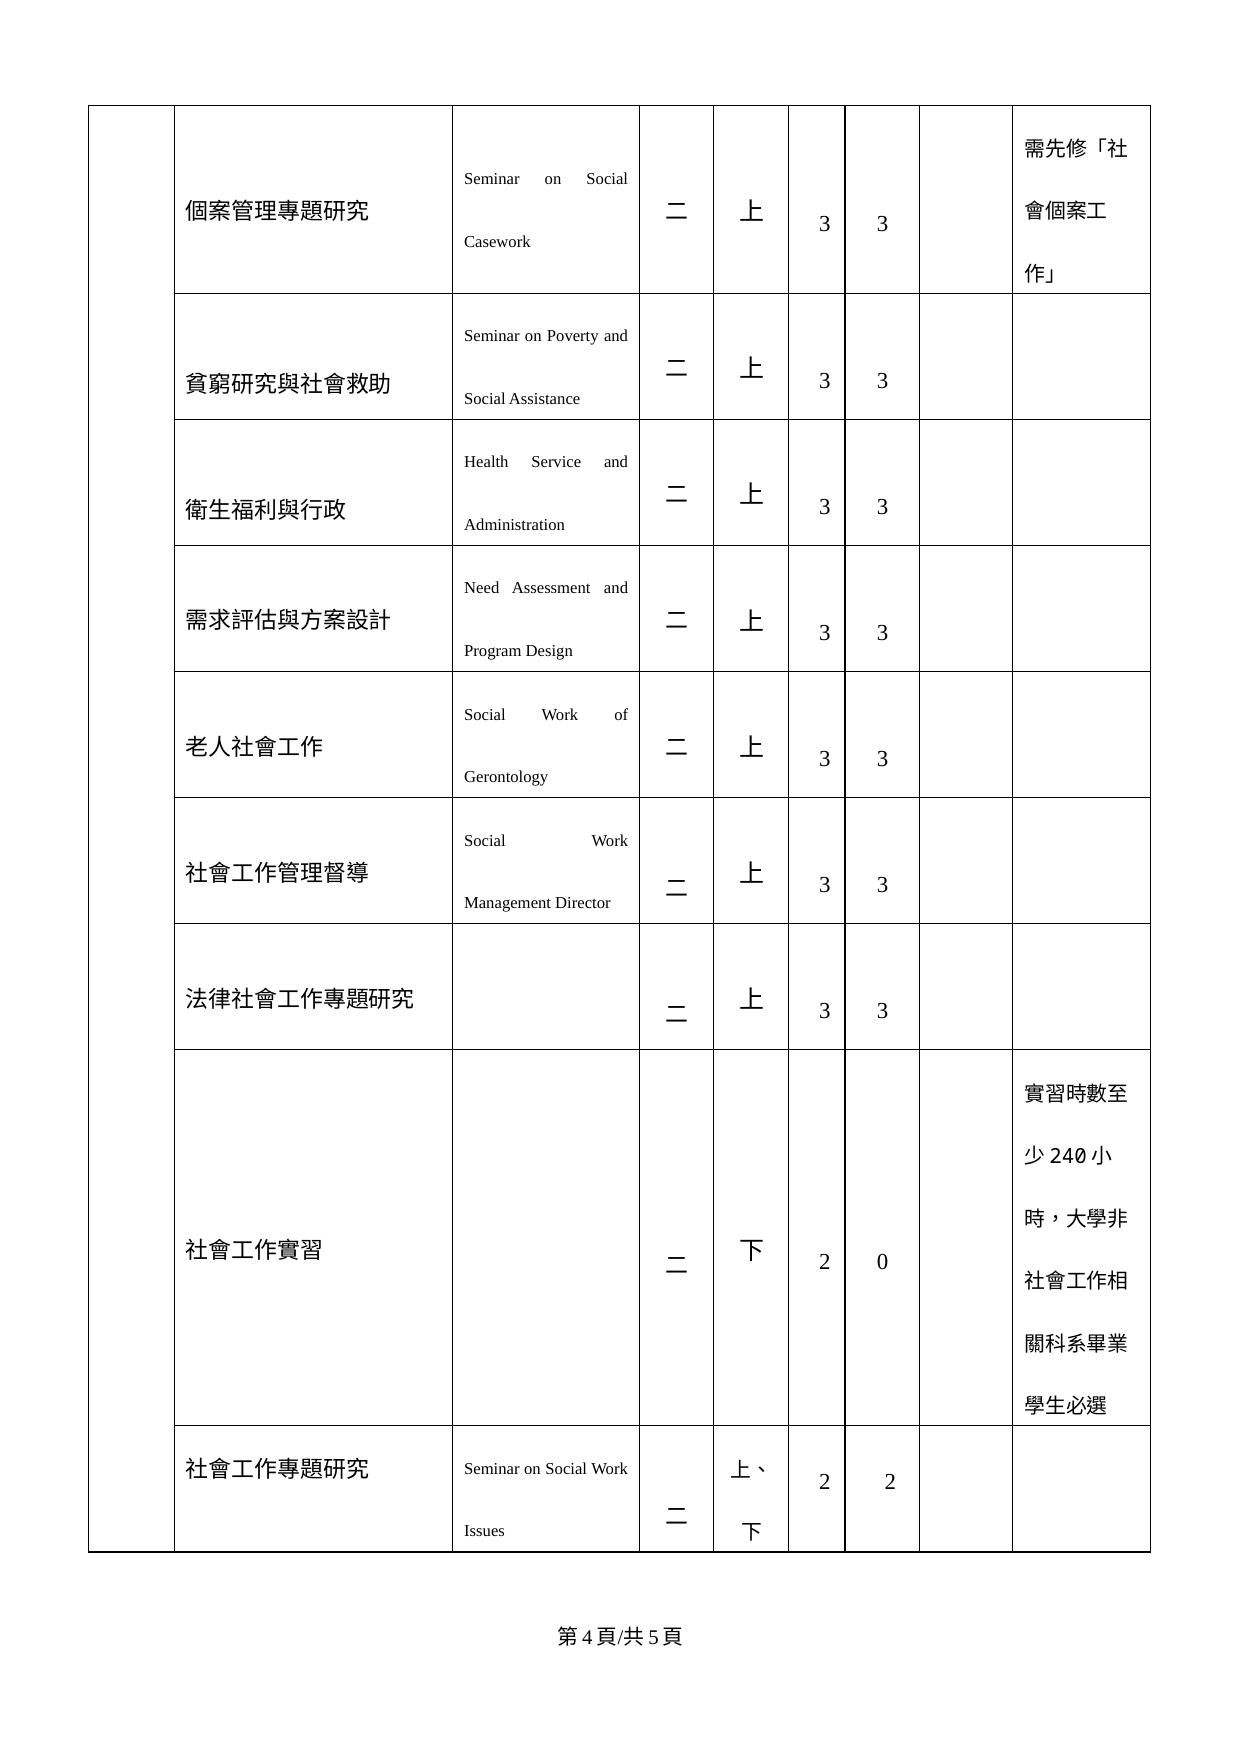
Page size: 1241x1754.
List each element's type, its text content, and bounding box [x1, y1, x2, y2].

table_cell 二 [640, 1426, 713, 1551]
table_cell 實習時數至少240小時，大學非社會工作相關科系畢業學生必選 [1013, 1050, 1150, 1425]
table_cell 3 [789, 106, 844, 293]
table_cell [1013, 924, 1150, 1049]
table_cell 3 [789, 798, 844, 923]
table_cell 法律社會工作專題研究 [175, 924, 452, 1049]
table_cell 二 [640, 420, 713, 545]
table_cell Social Work of Gerontology [453, 672, 639, 797]
table_cell 二 [640, 546, 713, 671]
table_cell 上 [714, 798, 788, 923]
table_cell [1013, 672, 1150, 797]
table_cell 3 [789, 546, 844, 671]
table_cell 上 [714, 546, 788, 671]
table_cell [920, 420, 1012, 545]
table_cell 0 [846, 1050, 919, 1425]
table_cell 3 [846, 106, 919, 293]
table_cell 需求評估與方案設計 [175, 546, 452, 671]
table_cell [920, 924, 1012, 1049]
table_cell 上 [714, 924, 788, 1049]
table_cell [453, 1050, 639, 1425]
table_cell 個案管理專題研究 [175, 106, 452, 293]
table_cell 衛生福利與行政 [175, 420, 452, 545]
table_cell 社會工作管理督導 [175, 798, 452, 923]
table_cell Need Assessment and Program Design [453, 546, 639, 671]
table_cell 上 [714, 420, 788, 545]
table_cell 二 [640, 106, 713, 293]
table_cell 老人社會工作 [175, 672, 452, 797]
table_cell 3 [846, 924, 919, 1049]
table_cell [920, 672, 1012, 797]
table_cell 二 [640, 1050, 713, 1425]
table_cell [1013, 798, 1150, 923]
table_cell 貧窮研究與社會救助 [175, 294, 452, 419]
table_cell 3 [789, 294, 844, 419]
table_cell [453, 924, 639, 1049]
table_cell 上 [714, 106, 788, 293]
table_cell 3 [789, 672, 844, 797]
table_cell 二 [640, 924, 713, 1049]
table_cell [1013, 294, 1150, 419]
table_cell [920, 106, 1012, 293]
table_cell [920, 294, 1012, 419]
table_cell 上 [714, 294, 788, 419]
table_cell 2 [846, 1426, 919, 1551]
table_cell 社會工作專題研究 [175, 1426, 452, 1551]
table_cell Health Service and Administration [453, 420, 639, 545]
table_cell Seminar on Social Casework [453, 106, 639, 293]
table_cell 2 [789, 1426, 844, 1551]
table_cell 3 [846, 798, 919, 923]
table_cell Seminar on Social Work Issues [453, 1426, 639, 1551]
table_cell Social Work Management Director [453, 798, 639, 923]
table_cell 上、下 [714, 1426, 788, 1551]
table_cell 下 [714, 1050, 788, 1425]
table_cell [920, 798, 1012, 923]
table_cell 需先修「社會個案工作」 [1013, 106, 1150, 293]
table_cell 2 [789, 1050, 844, 1425]
table_cell [1013, 546, 1150, 671]
table_cell [1013, 420, 1150, 545]
table_cell 3 [846, 294, 919, 419]
table_cell [920, 1426, 1012, 1551]
table_cell 二 [640, 798, 713, 923]
table_cell [89, 106, 174, 1551]
table_cell 上 [714, 672, 788, 797]
table_cell 3 [789, 924, 844, 1049]
table_cell 二 [640, 294, 713, 419]
table_cell 二 [640, 672, 713, 797]
table_cell [920, 1050, 1012, 1425]
table_cell 3 [846, 546, 919, 671]
table_cell 3 [846, 672, 919, 797]
table_cell [920, 546, 1012, 671]
table_cell Seminar on Poverty and Social Assistance [453, 294, 639, 419]
table_cell 3 [846, 420, 919, 545]
table_cell 社會工作實習 [175, 1050, 452, 1425]
table_cell 3 [789, 420, 844, 545]
table_cell [1013, 1426, 1150, 1551]
